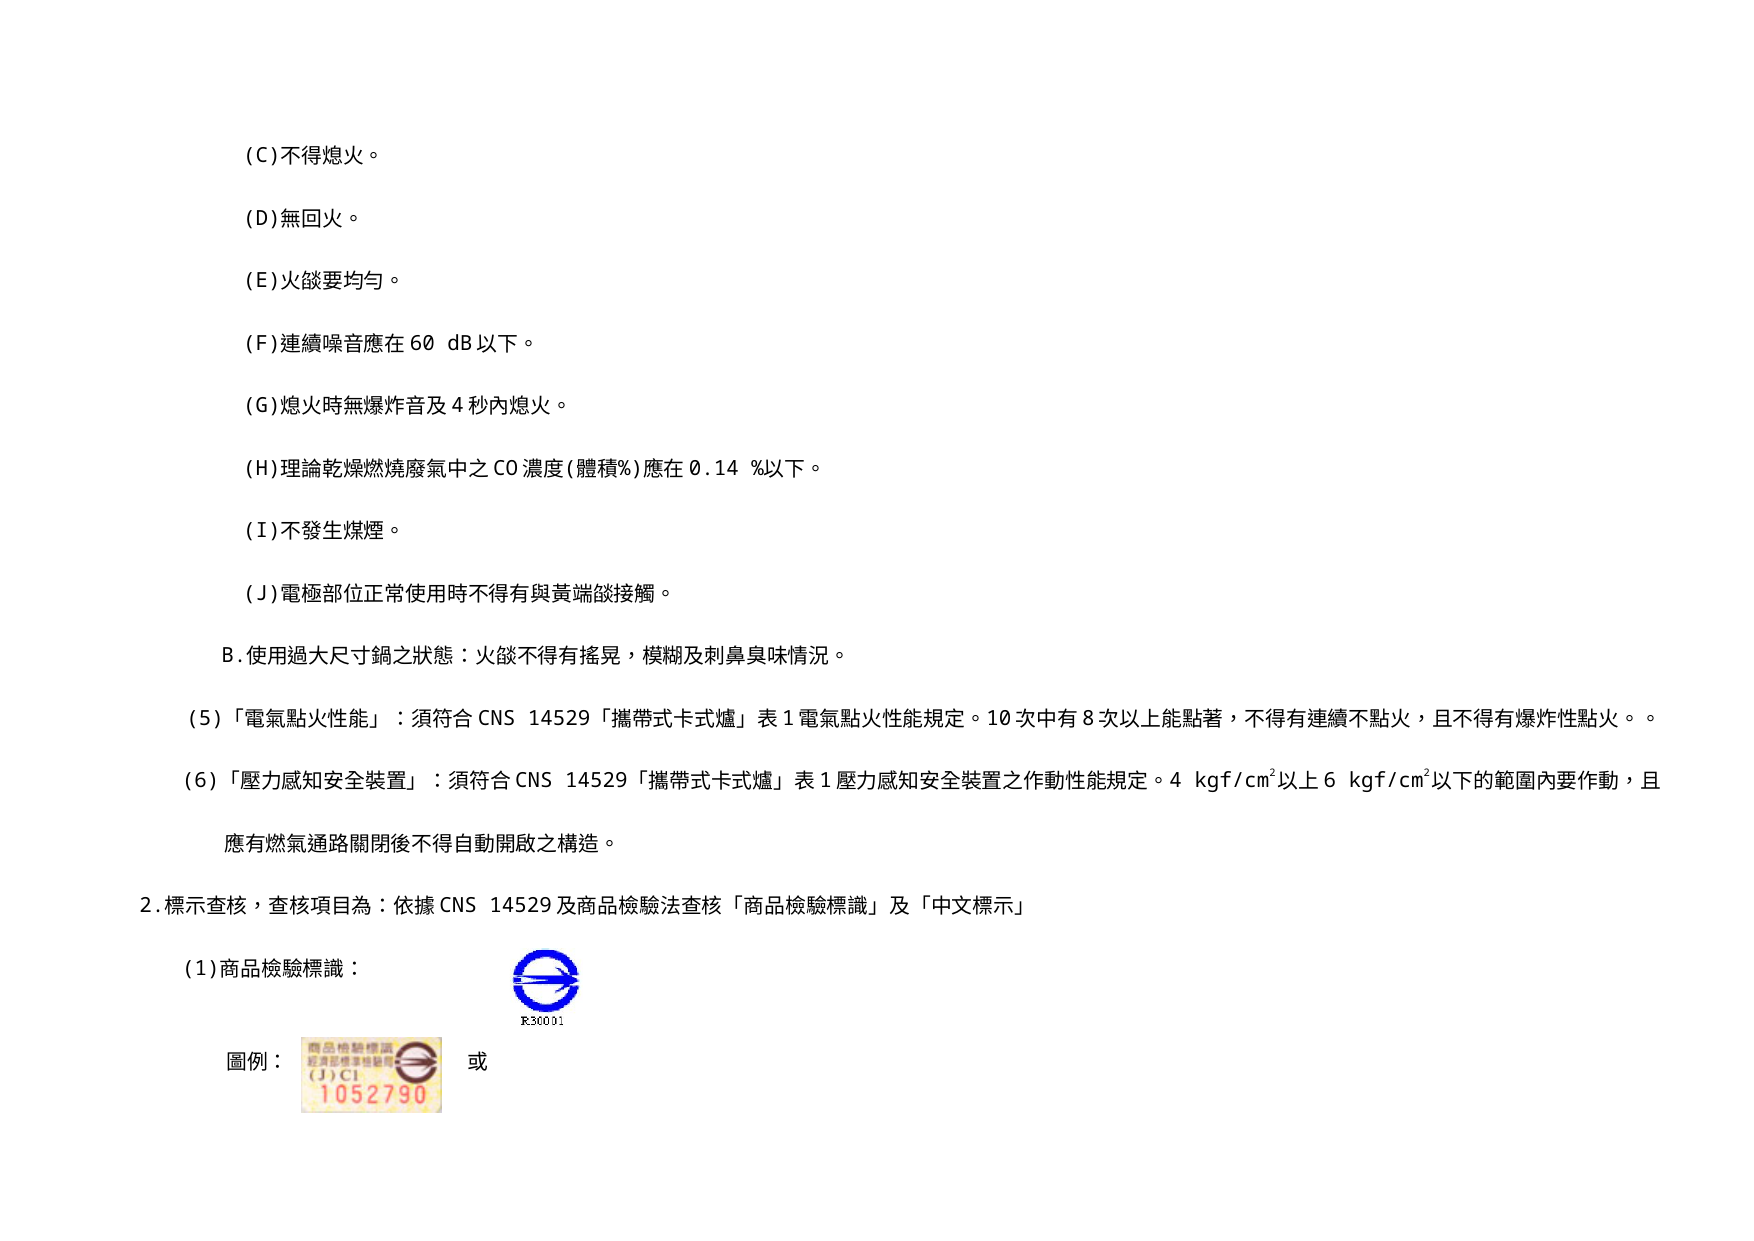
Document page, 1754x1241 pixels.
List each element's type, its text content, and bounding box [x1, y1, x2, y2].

text 圖例： 或 [216, 988, 1665, 1113]
text (F)連續噪音應在60 dB以下。 [89, 300, 1665, 363]
text (I)不發生煤煙。 [89, 488, 1665, 550]
text (G)熄火時無爆炸音及4秒內熄火。 [89, 363, 1665, 425]
text B.使用過大尺寸鍋之狀態：火燄不得有搖晃，模糊及刺鼻臭味情況。 [89, 613, 1665, 675]
text (1)商品檢驗標識： [89, 925, 1665, 988]
text (D)無回火。 [89, 175, 1665, 238]
text (E)火燄要均勻。 [89, 238, 1665, 300]
text (6)「壓力感知安全裝置」：須符合CNS 14529「攜帶式卡式爐」表1壓力感知安全裝置之作動性能規定。4 kgf/cm2以上6 kgf/cm2以下的範圍內要作動，且應有燃氣通路關閉後不得自動開啟之構造。 [182, 738, 1665, 863]
text (C)不得熄火。 [89, 113, 1665, 175]
text 2.標示查核，查核項目為：依據CNS 14529及商品檢驗法查核「商品檢驗標識」及「中文標示」 [89, 863, 1665, 925]
text (J)電極部位正常使用時不得有與黃端燄接觸。 [89, 550, 1665, 613]
text (5)「電氣點火性能」：須符合CNS 14529「攜帶式卡式爐」表1電氣點火性能規定。10次中有8次以上能點著，不得有連續不點火，且不得有爆炸性點火。。 [89, 675, 1665, 738]
text (H)理論乾燥燃燒廢氣中之CO濃度(體積%)應在0.14 %以下。 [89, 425, 1665, 488]
